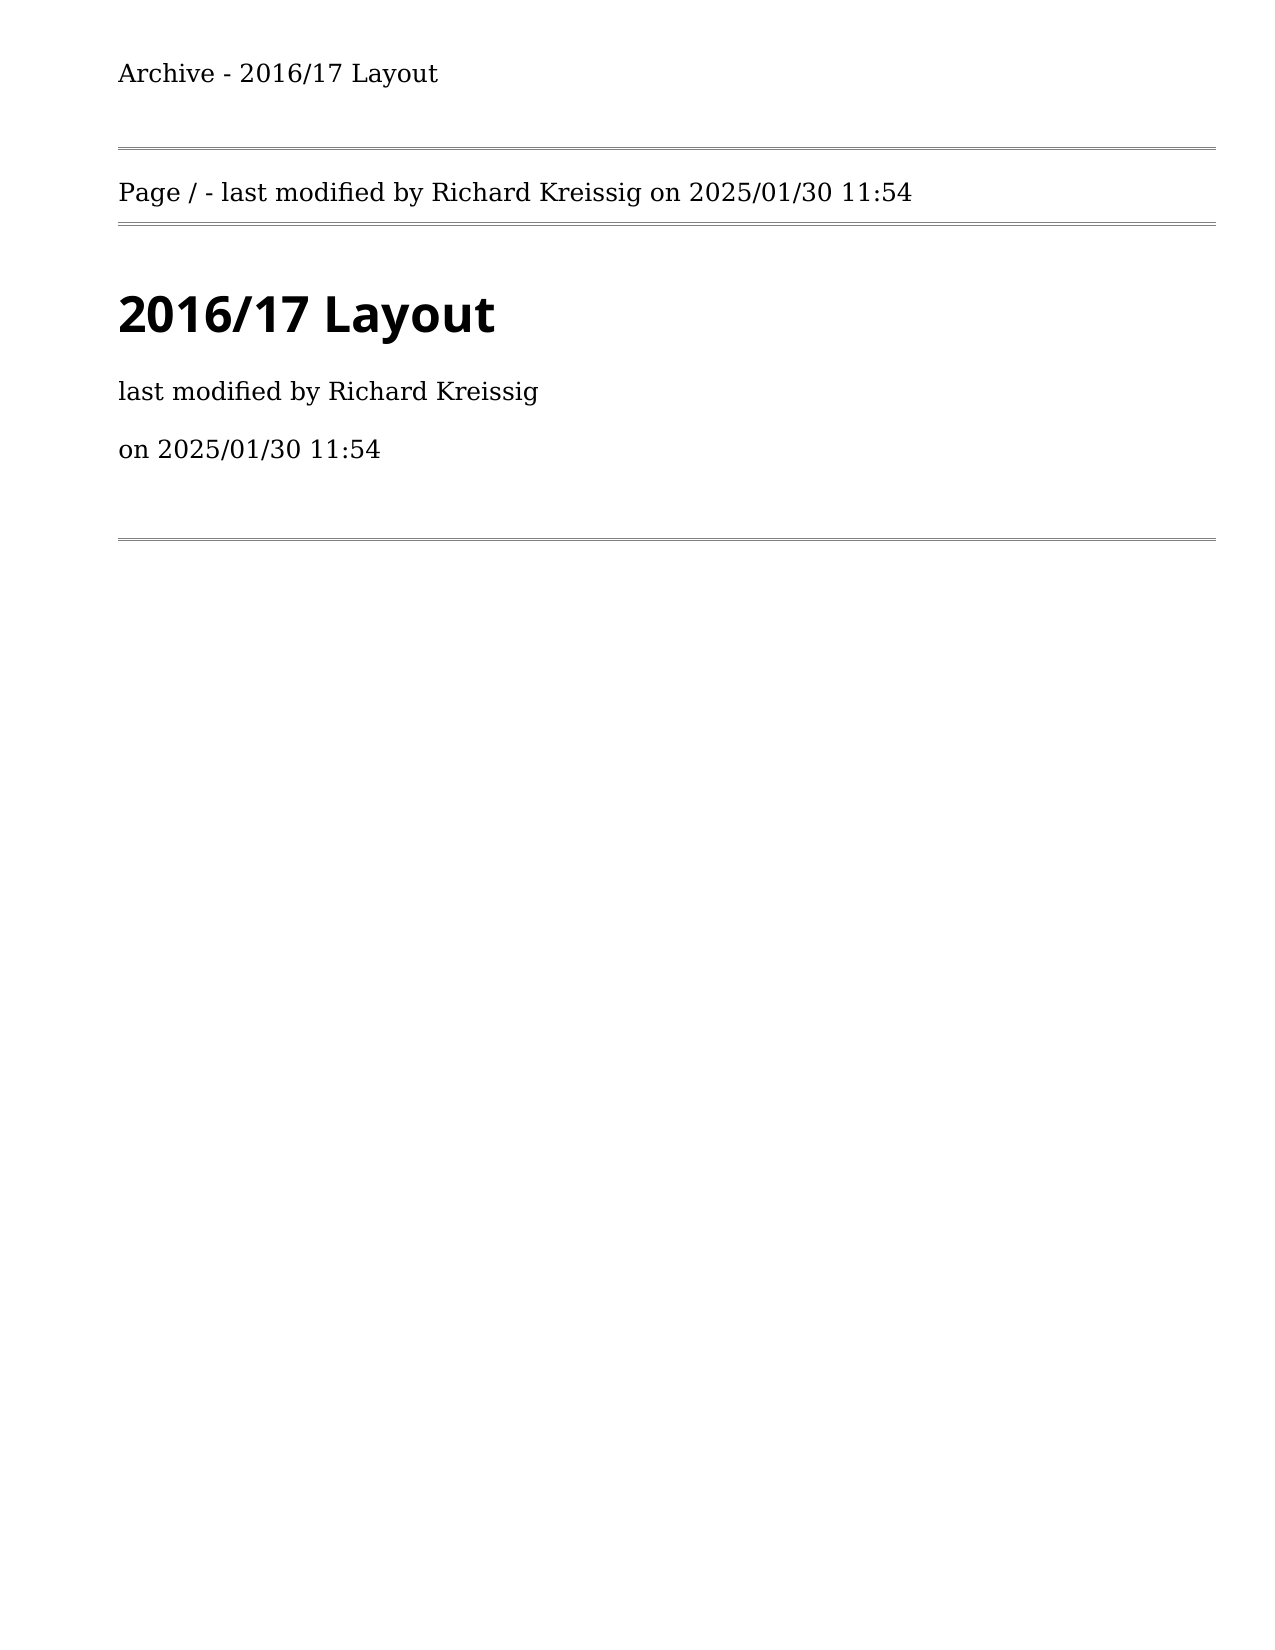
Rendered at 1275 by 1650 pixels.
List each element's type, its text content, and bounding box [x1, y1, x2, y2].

text Page / - last modified by Richard Kreissig on 2025/01/30 11:54 [118, 179, 1216, 208]
text on 2025/01/30 11:54 [118, 435, 1216, 464]
text Archive - 2016/17 Layout [118, 59, 1216, 88]
subtitle 2016/17 Layout [118, 279, 1216, 347]
text last modified by Richard Kreissig [118, 377, 1216, 406]
